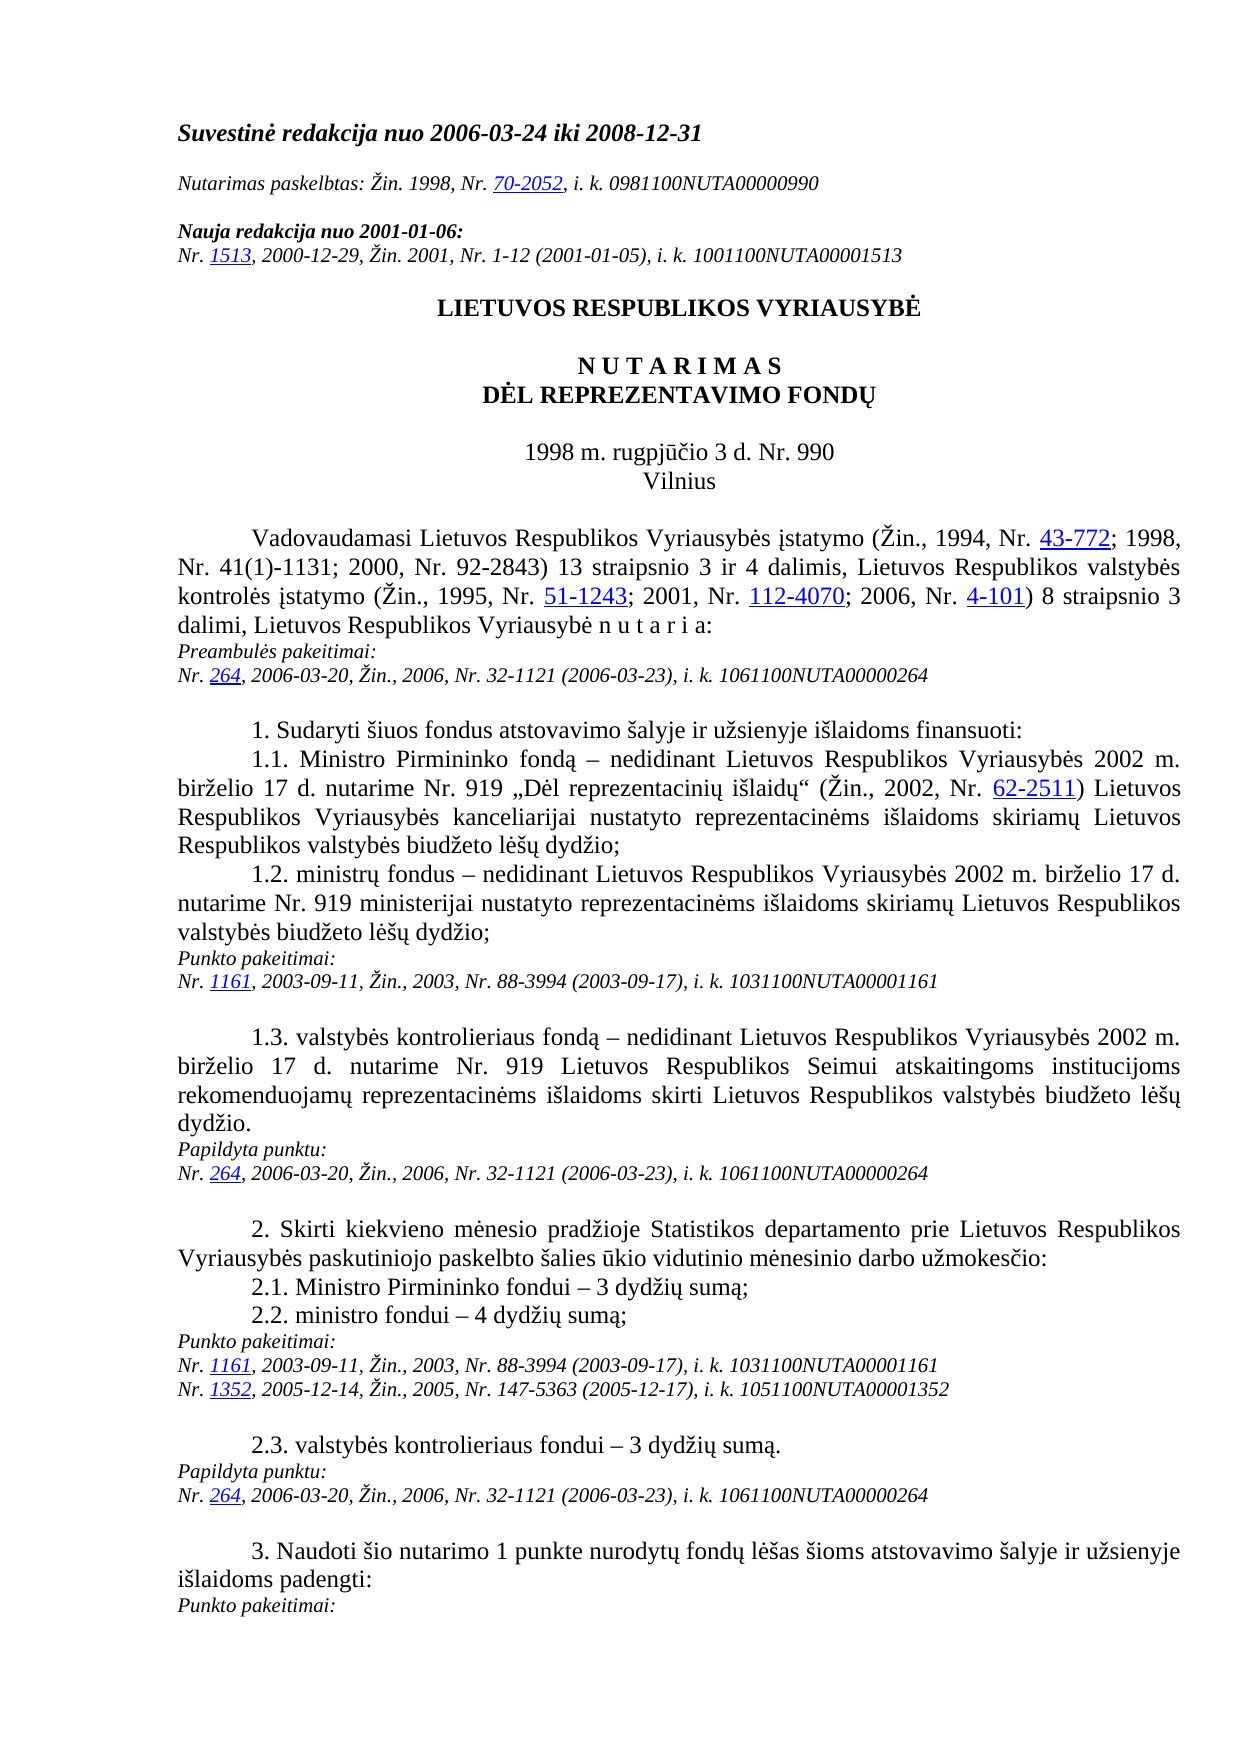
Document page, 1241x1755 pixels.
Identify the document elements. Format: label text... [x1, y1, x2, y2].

text Vilnius [177, 466, 1181, 495]
text Punkto pakeitimai: [177, 1329, 1181, 1353]
text 1.2. ministrų fondus – nedidinant Lietuvos Respublikos Vyriausybės 2002 m. birželio 17 d. nutarime Nr. 919 ministerijai nustatyto reprezentacinėms išlaidoms skiriamų Lietuvos Respublikos valstybės biudžeto lėšų dydžio; [177, 859, 1181, 945]
text Punkto pakeitimai: [177, 945, 1181, 969]
text Lietuvos Respublikos Vyriausybė [177, 293, 1181, 322]
text Nutarimas paskelbtas: Žin. 1998, Nr. 70-2052, i. k. 0981100NUTA00000990 [177, 171, 1181, 195]
text 1998 m. rugpjūčio 3 d. Nr. 990 [177, 437, 1181, 466]
text Nr. 264, 2006-03-20, Žin., 2006, Nr. 32-1121 (2006-03-23), i. k. 1061100NUTA00000264 [177, 1483, 1181, 1507]
text 3. Naudoti šio nutarimo 1 punkte nurodytų fondų lėšas šioms atstovavimo šalyje ir užsienyje išlaidoms padengti: [177, 1536, 1181, 1593]
text Nauja redakcija nuo 2001-01-06: [177, 219, 1181, 243]
text Nr. 264, 2006-03-20, Žin., 2006, Nr. 32-1121 (2006-03-23), i. k. 1061100NUTA00000264 [177, 1161, 1181, 1185]
text Dėl reprezentavimo fondų [177, 380, 1181, 408]
text 1.1. Ministro Pirmininko fondą – nedidinant Lietuvos Respublikos Vyriausybės 2002 m. birželio 17 d. nutarime Nr. 919 „Dėl reprezentacinių išlaidų“ (Žin., 2002, Nr. 62-2511) Lietuvos Respublikos Vyriausybės kanceliarijai nustatyto reprezentacinėms išlaidoms skiriamų Lietuvos Respublikos valstybės biudžeto lėšų dydžio; [177, 744, 1181, 859]
text Papildyta punktu: [177, 1459, 1181, 1483]
text Nr. 1161, 2003-09-11, Žin., 2003, Nr. 88-3994 (2003-09-17), i. k. 1031100NUTA00001161 [177, 1353, 1181, 1377]
text Suvestinė redakcija nuo 2006-03-24 iki 2008-12-31 [177, 118, 1181, 147]
text Nr. 1513, 2000-12-29, Žin. 2001, Nr. 1-12 (2001-01-05), i. k. 1001100NUTA00001513 [177, 243, 1181, 267]
text 2.1. Ministro Pirmininko fondui – 3 dydžių sumą; [177, 1272, 1181, 1300]
text Papildyta punktu: [177, 1137, 1181, 1161]
text Preambulės pakeitimai: [177, 638, 1181, 663]
text Nr. 264, 2006-03-20, Žin., 2006, Nr. 32-1121 (2006-03-23), i. k. 1061100NUTA00000264 [177, 663, 1181, 687]
text Vadovaudamasi Lietuvos Respublikos Vyriausybės įstatymo (Žin., 1994, Nr. 43-772; 1998, Nr. 41(1)-1131; 2000, Nr. 92-2843) 13 straipsnio 3 ir 4 dalimis, Lietuvos Respublikos valstybės kontrolės įstatymo (Žin., 1995, Nr. 51-1243; 2001, Nr. 112-4070; 2006, Nr. 4-101) 8 straipsnio 3 dalimi, Lietuvos Respublikos Vyriausybė nutaria: [177, 523, 1181, 638]
text N U T A r i m a s [177, 351, 1181, 380]
text 2.3. valstybės kontrolieriaus fondui – 3 dydžių sumą. [177, 1430, 1181, 1459]
text Nr. 1352, 2005-12-14, Žin., 2005, Nr. 147-5363 (2005-12-17), i. k. 1051100NUTA00001352 [177, 1377, 1181, 1401]
text 1.3. valstybės kontrolieriaus fondą – nedidinant Lietuvos Respublikos Vyriausybės 2002 m. birželio 17 d. nutarime Nr. 919 Lietuvos Respublikos Seimui atskaitingoms institucijoms rekomenduojamų reprezentacinėms išlaidoms skirti Lietuvos Respublikos valstybės biudžeto lėšų dydžio. [177, 1022, 1181, 1137]
text Nr. 1161, 2003-09-11, Žin., 2003, Nr. 88-3994 (2003-09-17), i. k. 1031100NUTA00001161 [177, 969, 1181, 993]
text 1. Sudaryti šiuos fondus atstovavimo šalyje ir užsienyje išlaidoms finansuoti: [177, 715, 1181, 744]
text Punkto pakeitimai: [177, 1593, 1181, 1617]
text 2. Skirti kiekvieno mėnesio pradžioje Statistikos departamento prie Lietuvos Respublikos Vyriausybės paskutiniojo paskelbto šalies ūkio vidutinio mėnesinio darbo užmokesčio: [177, 1214, 1181, 1272]
text 2.2. ministro fondui – 4 dydžių sumą; [177, 1300, 1181, 1329]
